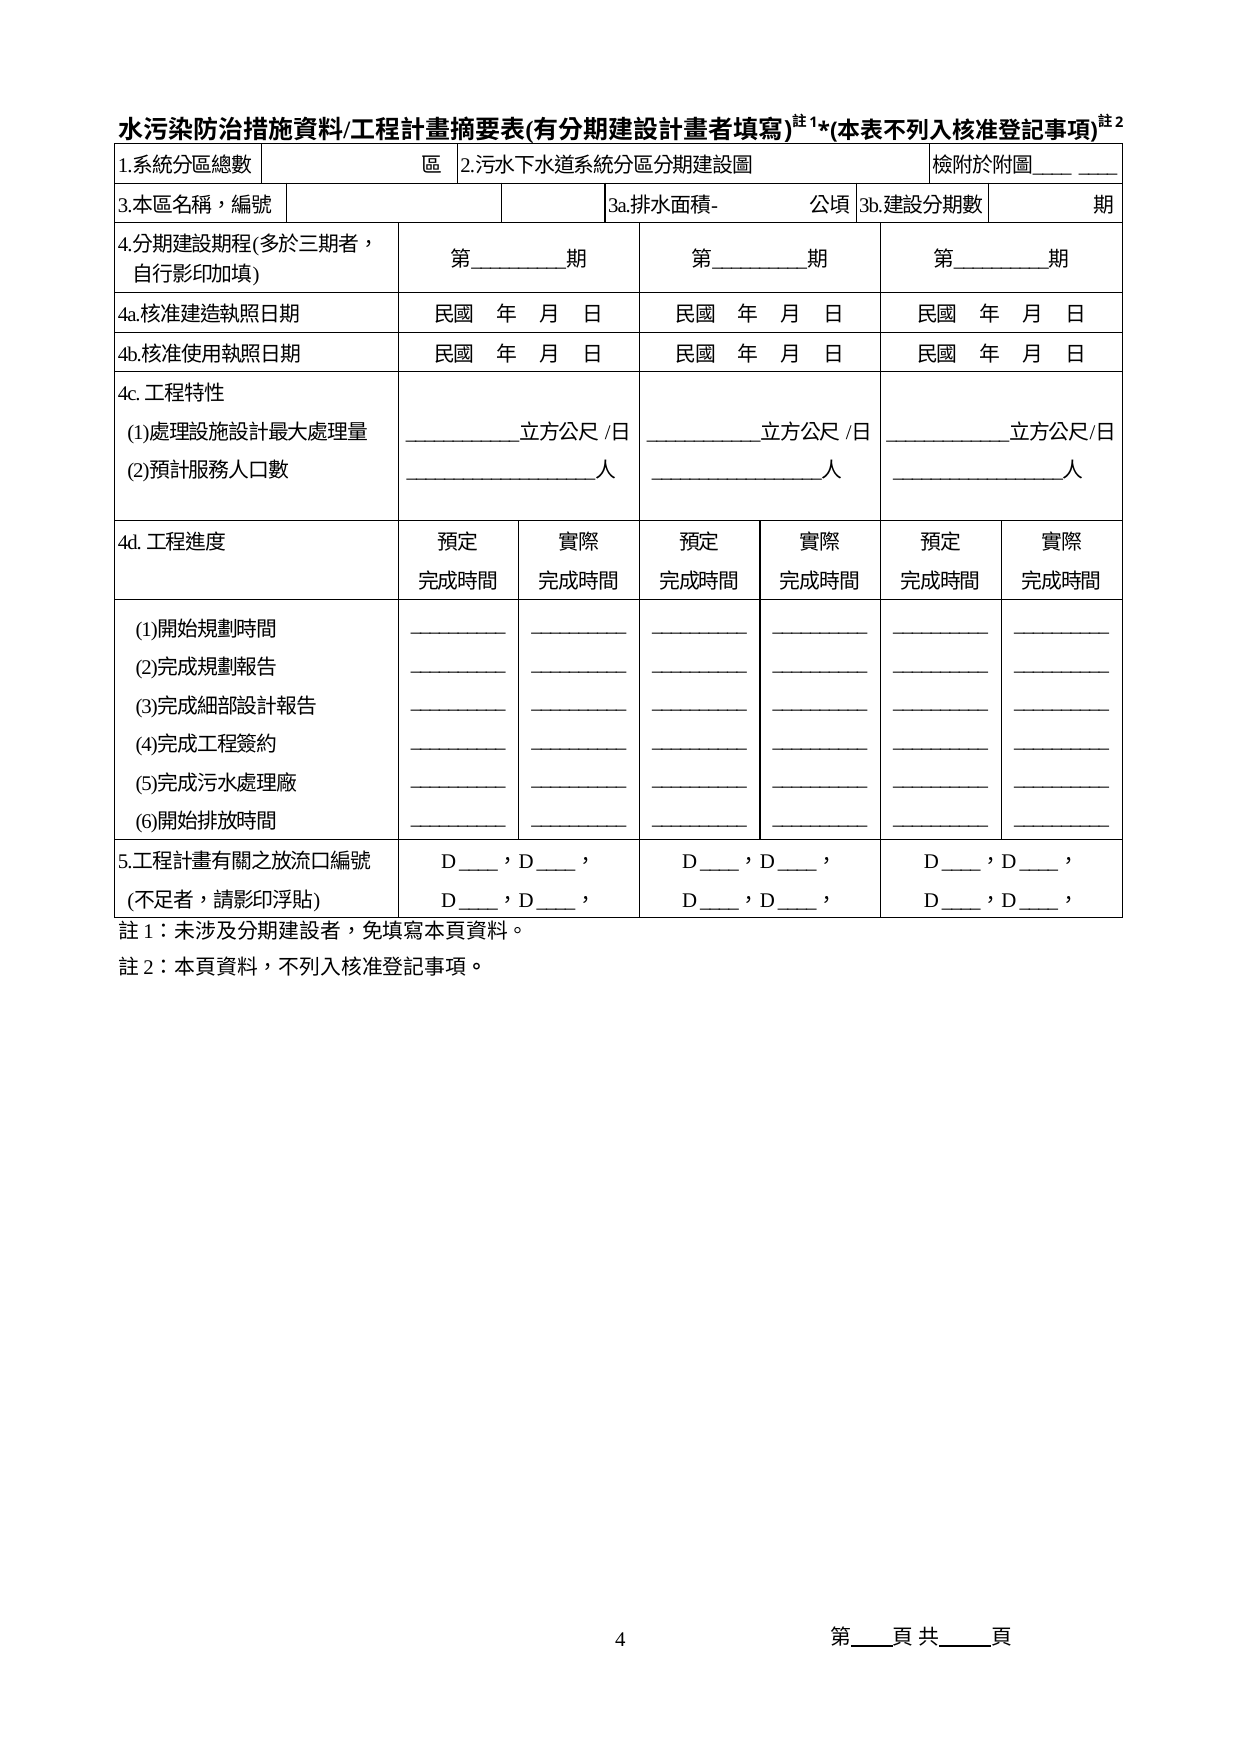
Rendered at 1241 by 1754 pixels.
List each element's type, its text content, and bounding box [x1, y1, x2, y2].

table_cell 3a.排水面積- 公頃 [606, 184, 856, 222]
table_cell _____________立方公尺/日 [881, 411, 1122, 449]
table_cell [881, 488, 1122, 520]
table_cell ____________立方公尺 /日 [640, 411, 880, 449]
table_cell (3)完成細部設計報告 [115, 685, 398, 723]
table_cell __________ [761, 762, 880, 801]
table_cell (2)完成規劃報告 [115, 646, 398, 685]
table_cell 3b.建設分期數 [857, 184, 988, 222]
table_cell __________ [640, 646, 759, 685]
table_cell __________ [761, 646, 880, 685]
table_cell 民國 年 月 日 [399, 293, 639, 332]
table_cell __________ [519, 762, 639, 801]
table_cell __________ [761, 685, 880, 723]
table_header 1.系統分區總數 [115, 144, 261, 183]
table_cell __________ [399, 600, 518, 646]
table_cell __________ [1002, 724, 1122, 762]
table_cell __________ [761, 724, 880, 762]
table_cell 預定 完成時間 [399, 521, 518, 598]
table_cell ____________________人 [399, 449, 639, 488]
table_cell (1)開始規劃時間 [115, 600, 398, 646]
table_cell __________ [1002, 600, 1122, 646]
table_cell __________ [519, 724, 639, 762]
text 註1：未涉及分期建設者，免填寫本頁資料。 [118, 918, 1122, 943]
text 水污染防治措施資料/工程計畫摘要表(有分期建設計畫者填寫)註1*(本表不列入核准登記事項)註2 [118, 118, 1137, 143]
table_cell 5.工程計畫有關之放流口編號 (不足者，請影印浮貼) [115, 840, 398, 917]
table_cell __________ [519, 801, 639, 839]
table_cell __________ [881, 762, 1001, 801]
table_cell 4d. 工程進度 [115, 521, 398, 598]
table_cell D ____，D ____， D ____，D ____， [881, 840, 1122, 917]
table_header 區 [262, 144, 457, 183]
table_cell (2)預計服務人口數 [115, 449, 398, 488]
table_cell __________ [519, 600, 639, 646]
table_cell __________ [399, 685, 518, 723]
table_cell 預定 完成時間 [640, 521, 759, 598]
table_cell 實際 完成時間 [519, 521, 639, 598]
table_cell __________ [1002, 762, 1122, 801]
table_cell __________ [640, 801, 759, 839]
table_cell 預定 完成時間 [881, 521, 1001, 598]
table_cell __________ [399, 724, 518, 762]
table_cell __________ [881, 801, 1001, 839]
table_cell 4a.核准建造執照日期 [115, 293, 398, 332]
table_cell [399, 488, 639, 520]
table_cell __________ [399, 646, 518, 685]
table_cell __________ [761, 801, 880, 839]
table_cell [115, 488, 398, 520]
table_cell __________ [881, 600, 1001, 646]
table_cell [640, 488, 880, 520]
table_cell 3.本區名稱，編號 [115, 184, 286, 222]
table_cell 民國 年 月 日 [640, 293, 880, 332]
table_cell 4.分期建設期程(多於三期者，自行影印加填) [115, 223, 398, 292]
table_cell 期 [989, 184, 1122, 222]
text 註2：本頁資料，不列入核准登記事項。 [118, 943, 1122, 981]
table_cell __________ [399, 762, 518, 801]
table_cell [881, 372, 1122, 411]
table_cell __________ [1002, 685, 1122, 723]
table_cell D ____，D ____， D ____，D ____， [399, 840, 639, 917]
table_cell __________ [761, 600, 880, 646]
table_cell __________ [1002, 801, 1122, 839]
table_cell (1)處理設施設計最大處理量 [115, 411, 398, 449]
table_cell 實際 完成時間 [1002, 521, 1122, 598]
table_cell [502, 184, 604, 222]
table_cell __________ [399, 801, 518, 839]
table_cell [399, 372, 639, 411]
table_cell 第__________期 [640, 223, 880, 292]
table_cell 實際 完成時間 [761, 521, 880, 598]
table_cell __________ [881, 685, 1001, 723]
table_cell 第__________期 [399, 223, 639, 292]
table_cell (6)開始排放時間 [115, 801, 398, 839]
table_cell __________ [1002, 646, 1122, 685]
table_cell 民國 年 月 日 [881, 293, 1122, 332]
table_cell 民國 年 月 日 [881, 333, 1122, 371]
table_header 檢附於附圖____ ____ [930, 144, 1122, 183]
table_cell 民國 年 月 日 [640, 333, 880, 371]
table_cell 4b.核准使用執照日期 [115, 333, 398, 371]
table_cell __________ [881, 724, 1001, 762]
table_cell __________ [519, 646, 639, 685]
table_cell 民國 年 月 日 [399, 333, 639, 371]
table_cell __________ [881, 646, 1001, 685]
table_cell __________________人 [640, 449, 880, 488]
table_cell ____________立方公尺 /日 [399, 411, 639, 449]
table_cell [287, 184, 501, 222]
table_cell __________ [640, 762, 759, 801]
table_cell __________ [519, 685, 639, 723]
table_header 2.污水下水道系統分區分期建設圖 [458, 144, 929, 183]
table_cell [640, 372, 880, 411]
table_cell __________ [640, 600, 759, 646]
table_cell 第__________期 [881, 223, 1122, 292]
table_cell D ____，D ____， D ____，D ____， [640, 840, 880, 917]
table_cell __________ [640, 724, 759, 762]
table_cell __________________人 [881, 449, 1122, 488]
table_cell 4c. 工程特性 [115, 372, 398, 411]
table_cell __________ [640, 685, 759, 723]
table_cell (4)完成工程簽約 [115, 724, 398, 762]
table_cell (5)完成污水處理廠 [115, 762, 398, 801]
